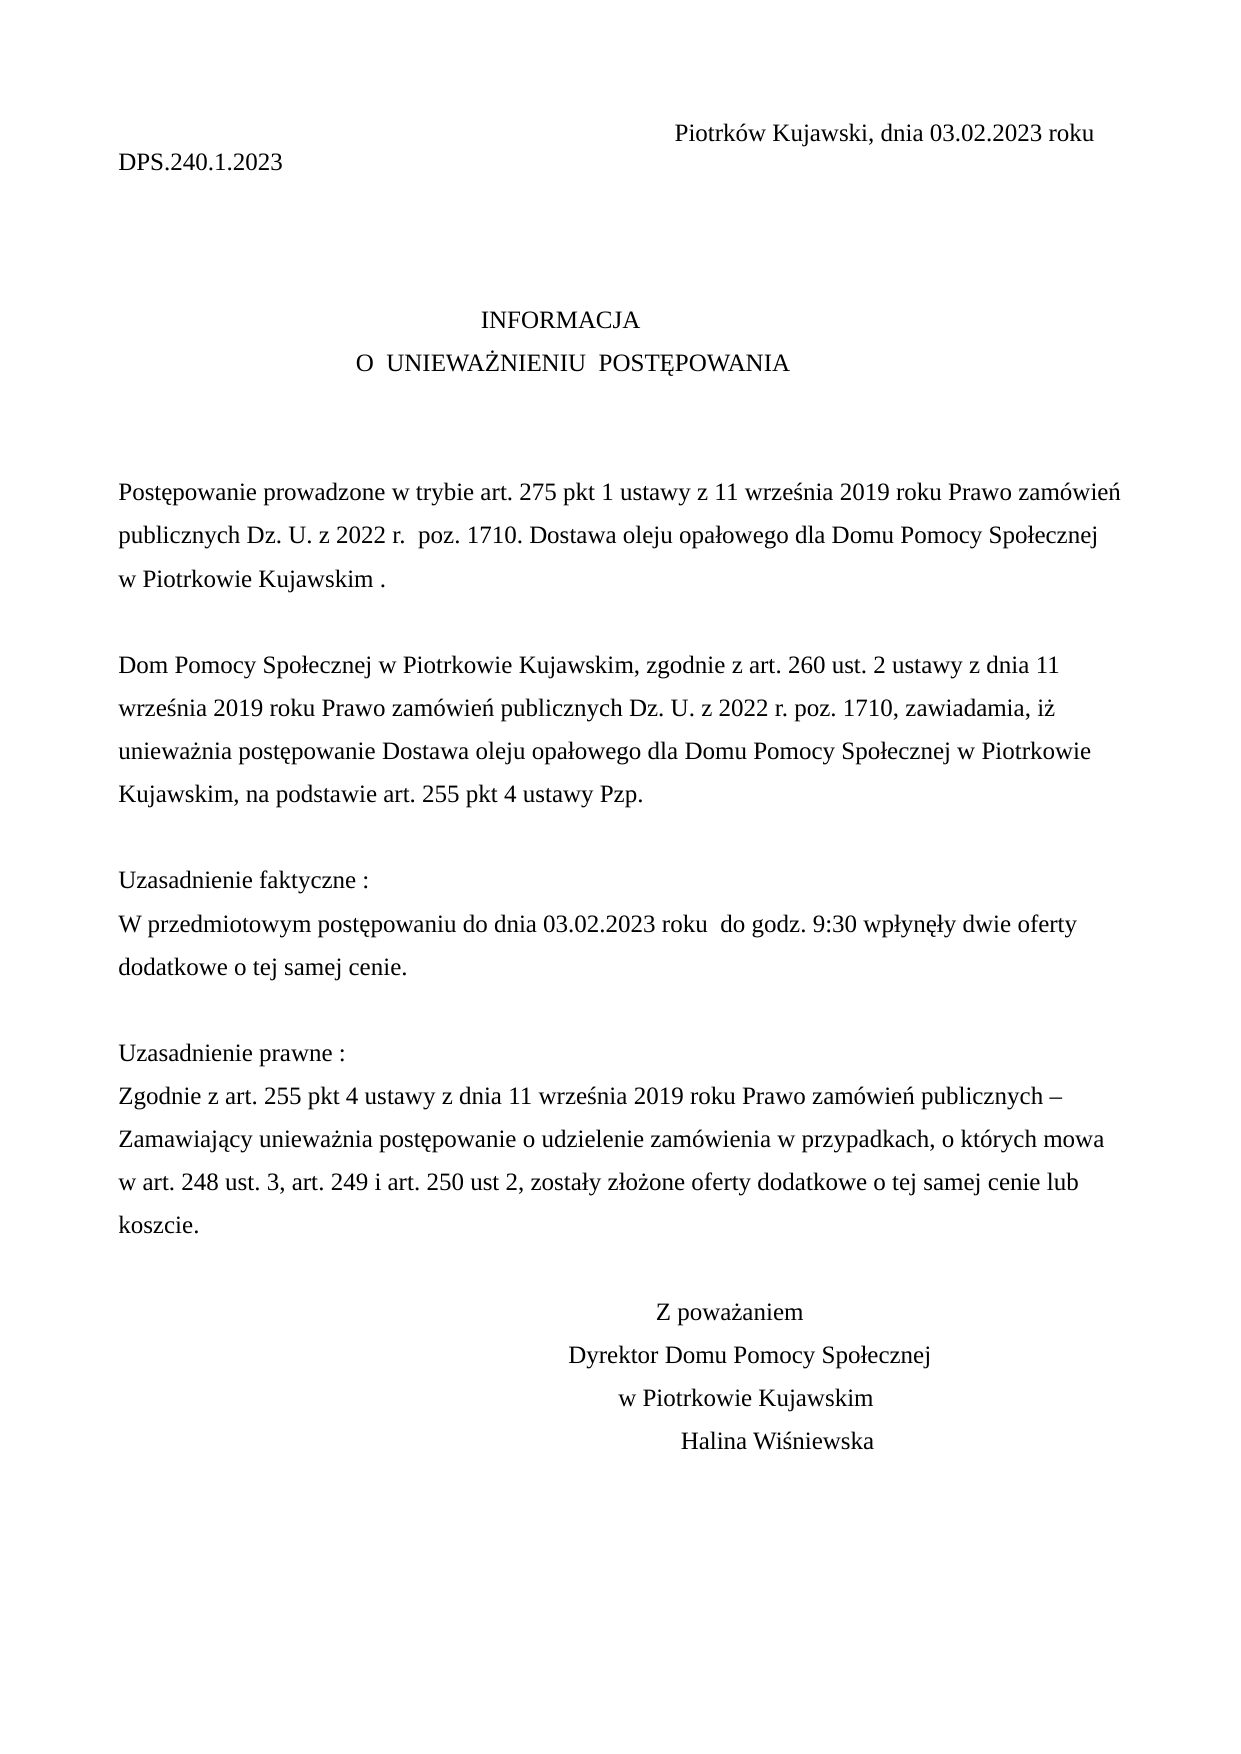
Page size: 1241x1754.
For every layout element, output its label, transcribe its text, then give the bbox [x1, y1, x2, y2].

text Halina Wiśniewska [118, 1426, 1122, 1455]
text Piotrków Kujawski, dnia 03.02.2023 roku [118, 118, 1122, 147]
text Zgodnie z art. 255 pkt 4 ustawy z dnia 11 września 2019 roku Prawo zamówień publicznych – Zamawiający unieważnia postępowanie o udzielenie zamówienia w przypadkach, o których mowa w art. 248 ust. 3, art. 249 i art. 250 ust 2, zostały złożone oferty dodatkowe o tej samej cenie lub koszcie. [118, 1081, 1122, 1239]
text Dyrektor Domu Pomocy Społecznej [118, 1340, 1122, 1369]
text DPS.240.1.2023 [118, 147, 1122, 176]
text INFORMACJA [118, 305, 1122, 334]
text Dom Pomocy Społecznej w Piotrkowie Kujawskim, zgodnie z art. 260 ust. 2 ustawy z dnia 11 września 2019 roku Prawo zamówień publicznych Dz. U. z 2022 r. poz. 1710, zawiadamia, iż unieważnia postępowanie Dostawa oleju opałowego dla Domu Pomocy Społecznej w Piotrkowie Kujawskim, na podstawie art. 255 pkt 4 ustawy Pzp. [118, 650, 1122, 808]
text Postępowanie prowadzone w trybie art. 275 pkt 1 ustawy z 11 września 2019 roku Prawo zamówień publicznych Dz. U. z 2022 r. poz. 1710. Dostawa oleju opałowego dla Domu Pomocy Społecznej w Piotrkowie Kujawskim . [118, 477, 1122, 592]
text O UNIEWAŻNIENIU POSTĘPOWANIA [118, 348, 1122, 377]
text Uzasadnienie faktyczne : [118, 866, 1122, 894]
text Z poważaniem [118, 1297, 1122, 1326]
text Uzasadnienie prawne : [118, 1038, 1122, 1067]
text w Piotrkowie Kujawskim [118, 1383, 1122, 1412]
text W przedmiotowym postępowaniu do dnia 03.02.2023 roku do godz. 9:30 wpłynęły dwie oferty dodatkowe o tej samej cenie. [118, 909, 1122, 981]
